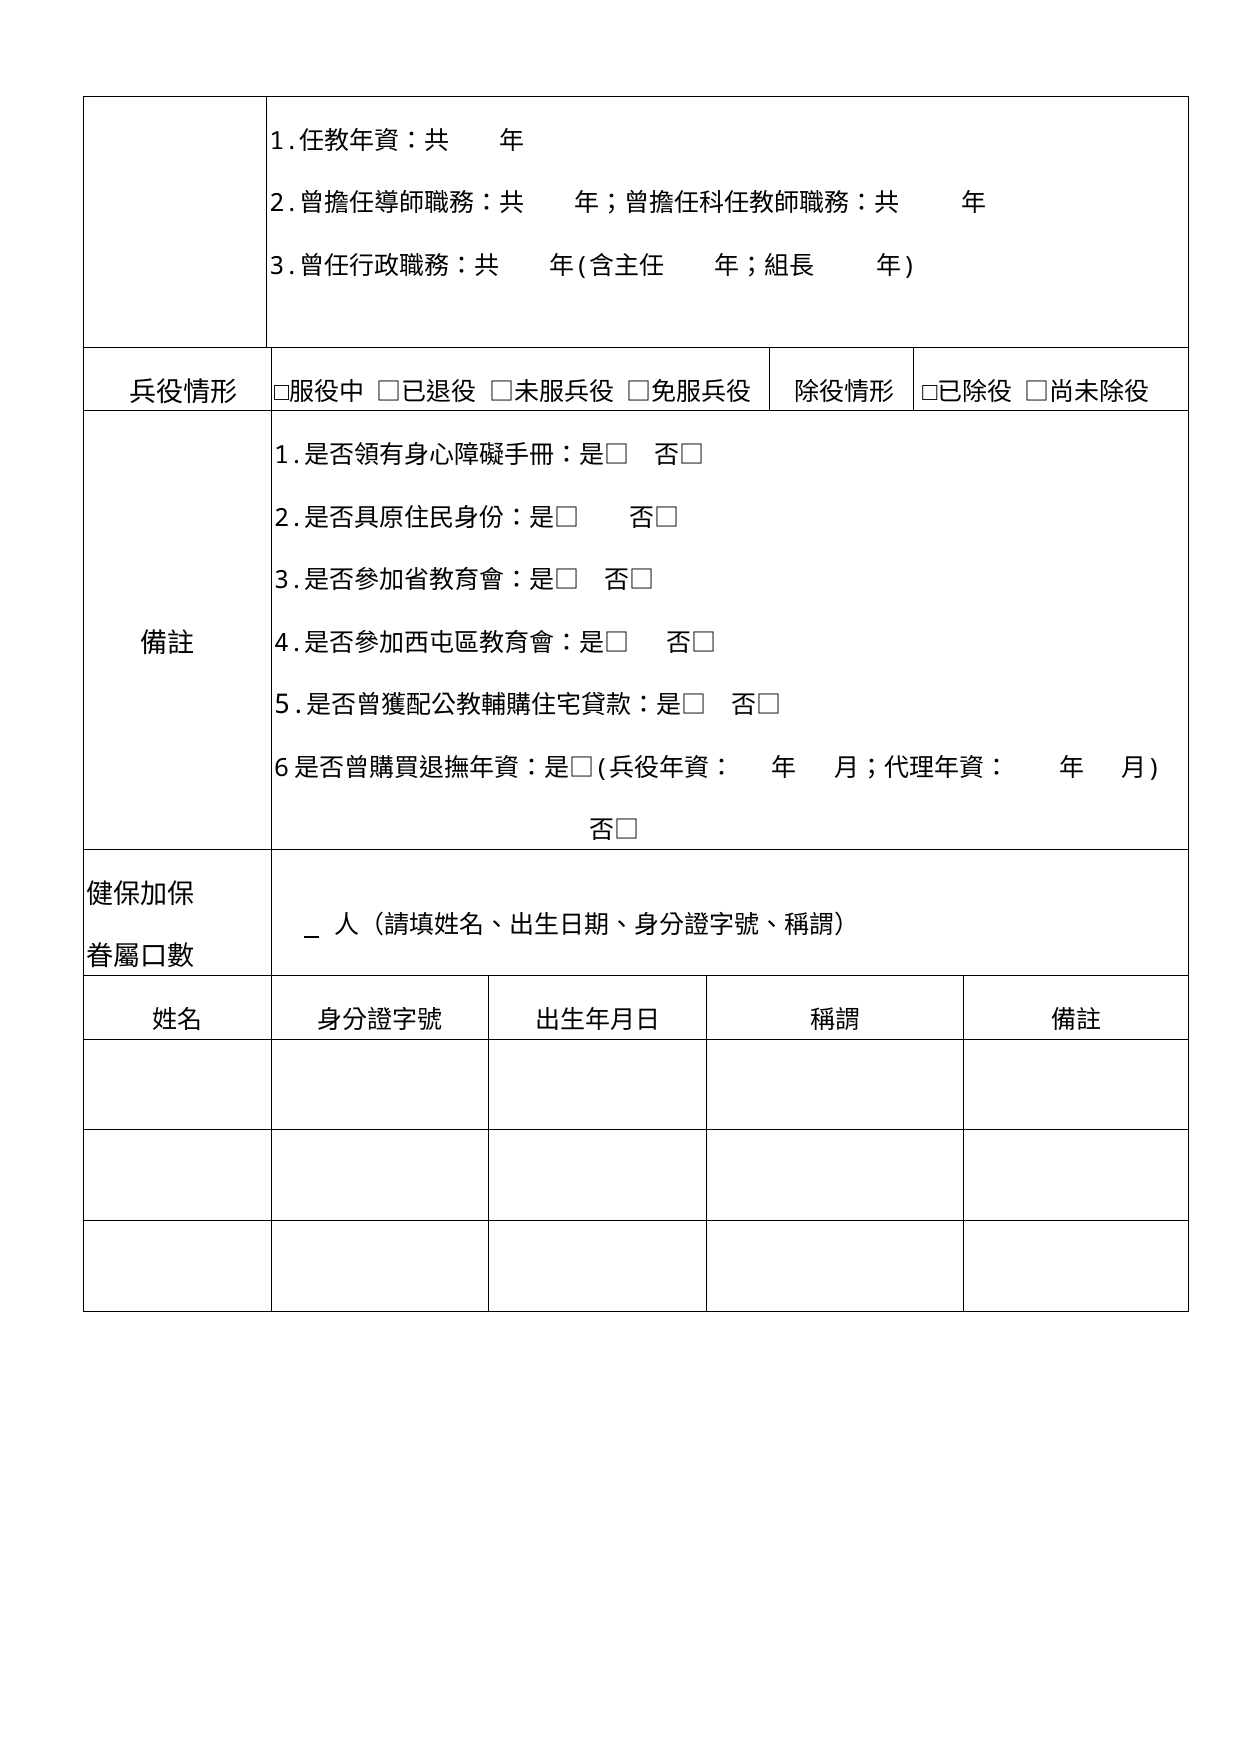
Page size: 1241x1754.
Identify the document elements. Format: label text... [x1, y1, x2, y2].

table_cell [489, 1130, 706, 1220]
table_cell [964, 1130, 1188, 1220]
table_cell [707, 1221, 963, 1311]
table_cell [272, 1221, 488, 1311]
table_cell [272, 1040, 488, 1129]
table_cell [707, 1040, 963, 1129]
table_cell 除役情形 [770, 348, 913, 410]
table_cell 姓名 [84, 976, 271, 1038]
table_cell 身分證字號 [272, 976, 488, 1038]
table_cell [84, 97, 266, 347]
table_cell [84, 1040, 271, 1129]
table_cell 1.任教年資：共 年 2.曾擔任導師職務：共 年；曾擔任科任教師職務：共 年 3.曾任行政職務：共 年(含主任 年；組長 年) [267, 97, 1188, 347]
table_cell 兵役情形 [84, 348, 271, 410]
table_cell [964, 1221, 1188, 1311]
table_cell 備註 [84, 411, 271, 849]
table_cell 人（請填姓名、出生日期、身分證字號、稱謂） [272, 850, 1188, 975]
table_cell □已除役 □尚未除役 [914, 348, 1188, 410]
table_cell [964, 1040, 1188, 1129]
table_cell [84, 1130, 271, 1220]
table_cell □服役中 □已退役 □未服兵役 □免服兵役 [272, 348, 769, 410]
table_cell [489, 1040, 706, 1129]
table_cell [272, 1130, 488, 1220]
table_cell 1.是否領有身心障礙手冊：是□ 否□ 2.是否具原住民身份：是□ 否□ 3.是否參加省教育會：是□ 否□ 4.是否參加西屯區教育會：是□ 否□ 5.是否曾獲配公教輔購住宅貸款：是□ 否□ 6是否曾購買退撫年資：是□(兵役年資： 年 月；代理年資： 年 月) 否□ [272, 411, 1188, 849]
table_cell 備註 [964, 976, 1188, 1038]
table_cell [84, 1221, 271, 1311]
table_cell 健保加保 眷屬口數 [84, 850, 271, 975]
table_cell 稱謂 [707, 976, 963, 1038]
table_cell 出生年月日 [489, 976, 706, 1038]
table_cell [707, 1130, 963, 1220]
table_cell [489, 1221, 706, 1311]
